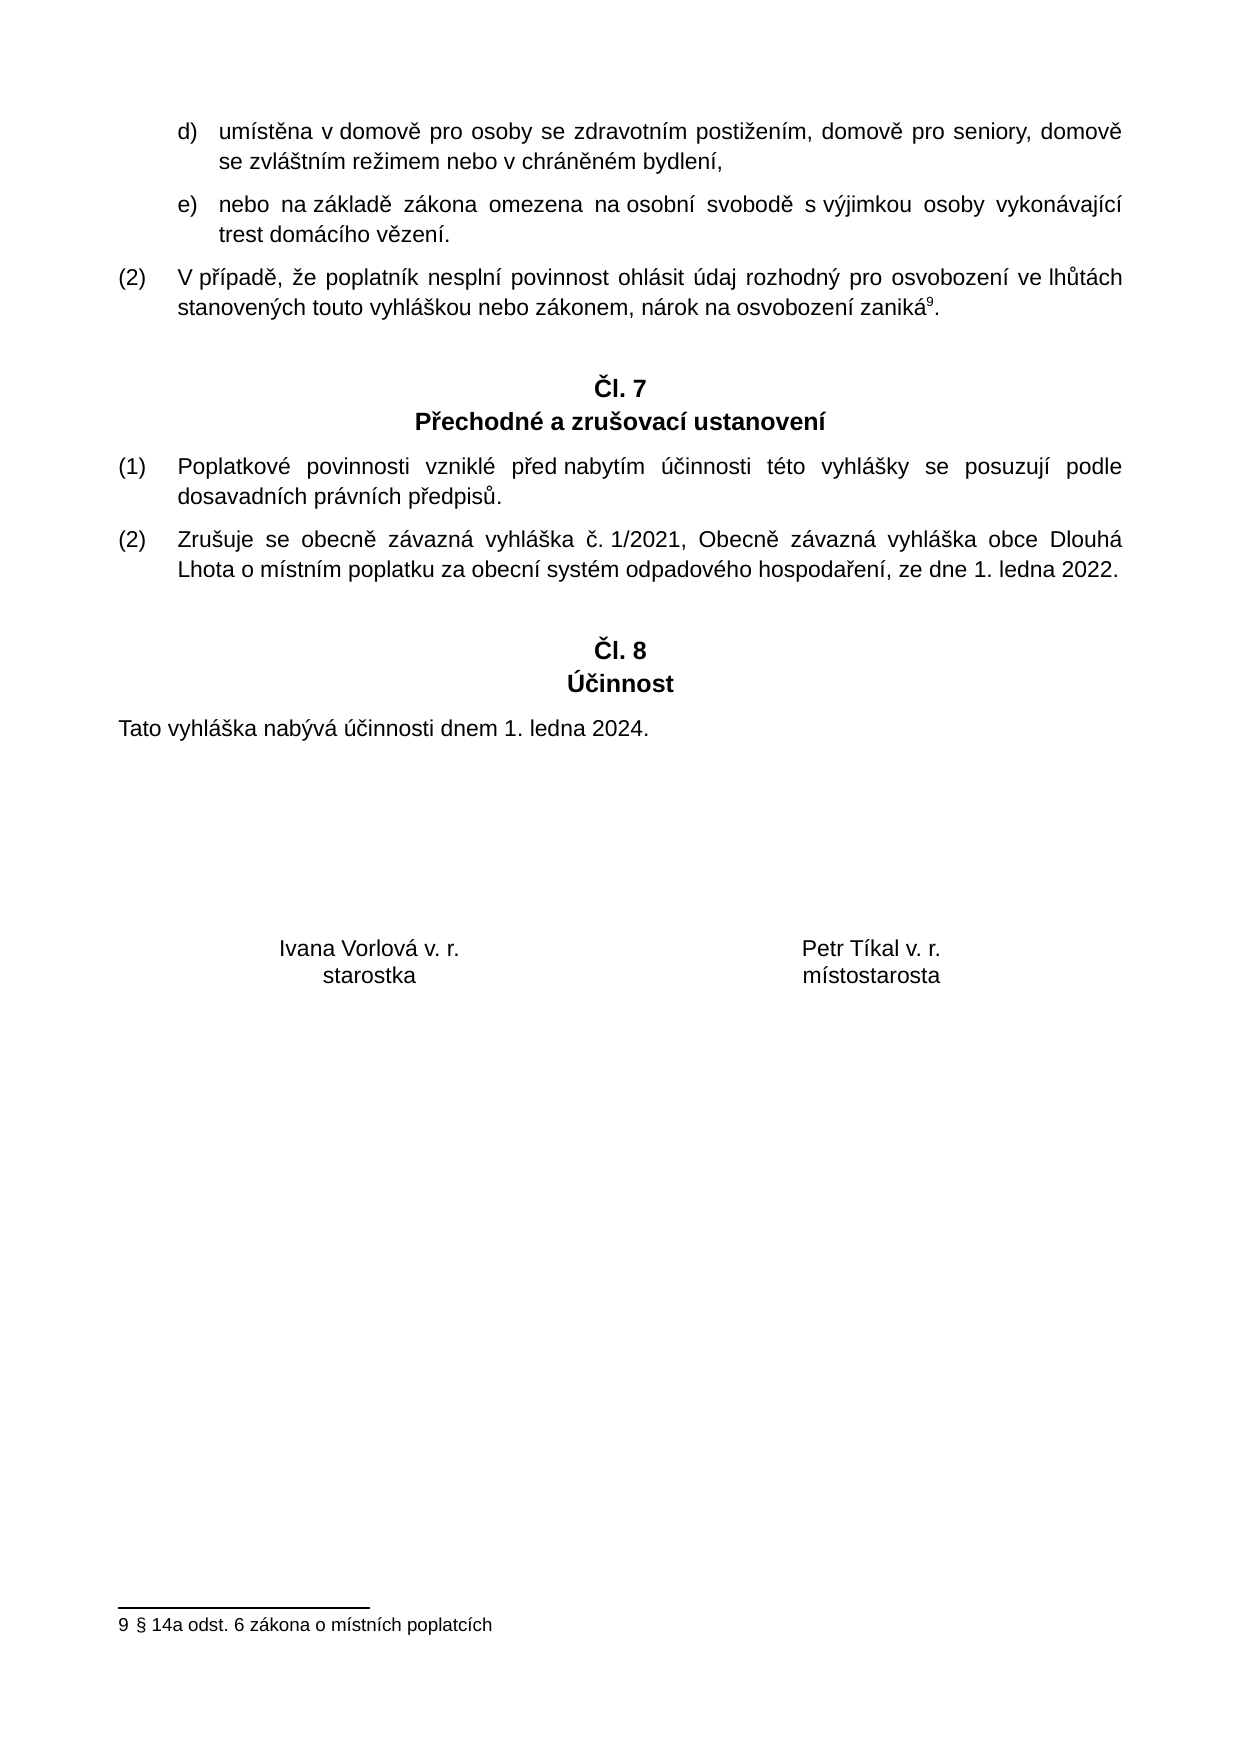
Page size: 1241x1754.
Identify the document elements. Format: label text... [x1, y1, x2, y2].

list § 14a odst. 6 zákona o místních poplatcích [118, 1614, 1122, 1635]
subtitle Čl. 8 Účinnost [118, 636, 1122, 698]
table_cell [118, 994, 620, 1112]
list Zrušuje se obecně závazná vyhláška č. 1/2021, Obecně závazná vyhláška obce Dlouhá Lhota o místním poplatku za obecní systém odpadového hospodaření, ze dne 1. ledna 2022. [118, 526, 1122, 582]
table_header Ivana Vorlová v. r. starostka [118, 876, 620, 994]
table_header Petr Tíkal v. r. místostarosta [620, 876, 1122, 994]
text Tato vyhláška nabývá účinnosti dnem 1. ledna 2024. [118, 715, 1122, 741]
list nebo na základě zákona omezena na osobní svobodě s výjimkou osoby vykonávající trest domácího vězení. [177, 191, 1122, 248]
list Poplatkové povinnosti vzniklé před nabytím účinnosti této vyhlášky se posuzují podle dosavadních právních předpisů. [118, 453, 1122, 509]
table_cell [620, 994, 1122, 1112]
subtitle Čl. 7 Přechodné a zrušovací ustanovení [118, 374, 1122, 436]
list umístěna v domově pro osoby se zdravotním postižením, domově pro seniory, domově se zvláštním režimem nebo v chráněném bydlení, [177, 118, 1122, 175]
list V případě, že poplatník nesplní povinnost ohlásit údaj rozhodný pro osvobození ve lhůtách stanovených touto vyhláškou nebo zákonem, nárok na osvobození zaniká. [118, 264, 1122, 321]
